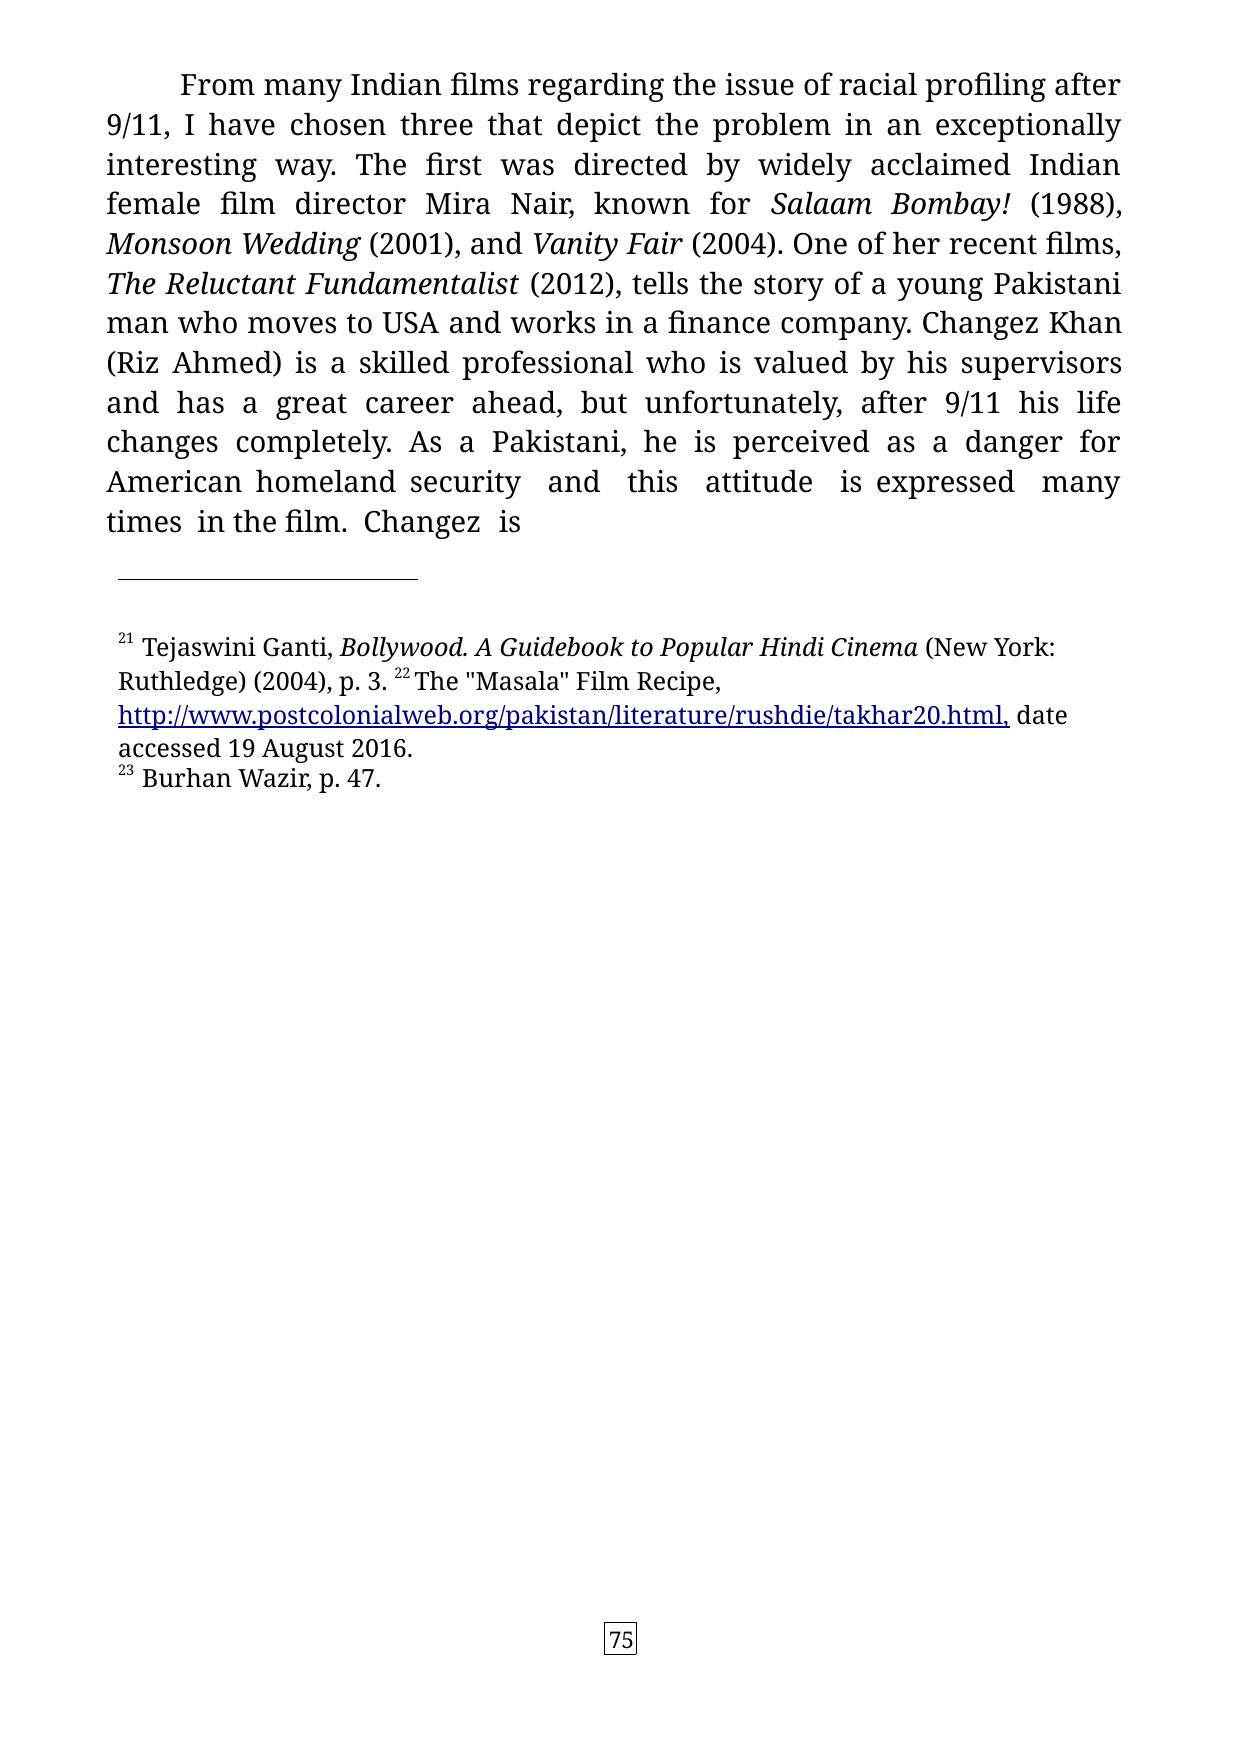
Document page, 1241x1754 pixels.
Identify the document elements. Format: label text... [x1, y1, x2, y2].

text From many Indian films regarding the issue of racial profiling after 9/11, I have chosen three that depict the problem in an exceptionally interesting way. The first was directed by widely acclaimed Indian female film director Mira Nair, known for Salaam Bombay! (1988), Monsoon Wedding (2001), and Vanity Fair (2004). One of her recent films, The Reluctant Fundamentalist (2012), tells the story of a young Pakistani man who moves to USA and works in a finance company. Changez Khan (Riz Ahmed) is a skilled professional who is valued by his supervisors and has a great career ahead, but unfortunately, after 9/11 his life changes completely. As a Pakistani, he is perceived as a danger for American homeland security and this attitude is expressed many times in the film. Changez is [106, 64, 1123, 541]
text 21 Tejaswini Ganti, Bollywood. A Guidebook to Popular Hindi Cinema (New York: Ruthledge) (2004), p. 3. 22 The "Masala" Film Recipe, http://www.postcolonialweb.org/pakistan/literature/rushdie/takhar20.html, date accessed 19 August 2016. [118, 628, 1107, 765]
text 23 Burhan Wazir, p. 47. [118, 765, 1134, 793]
